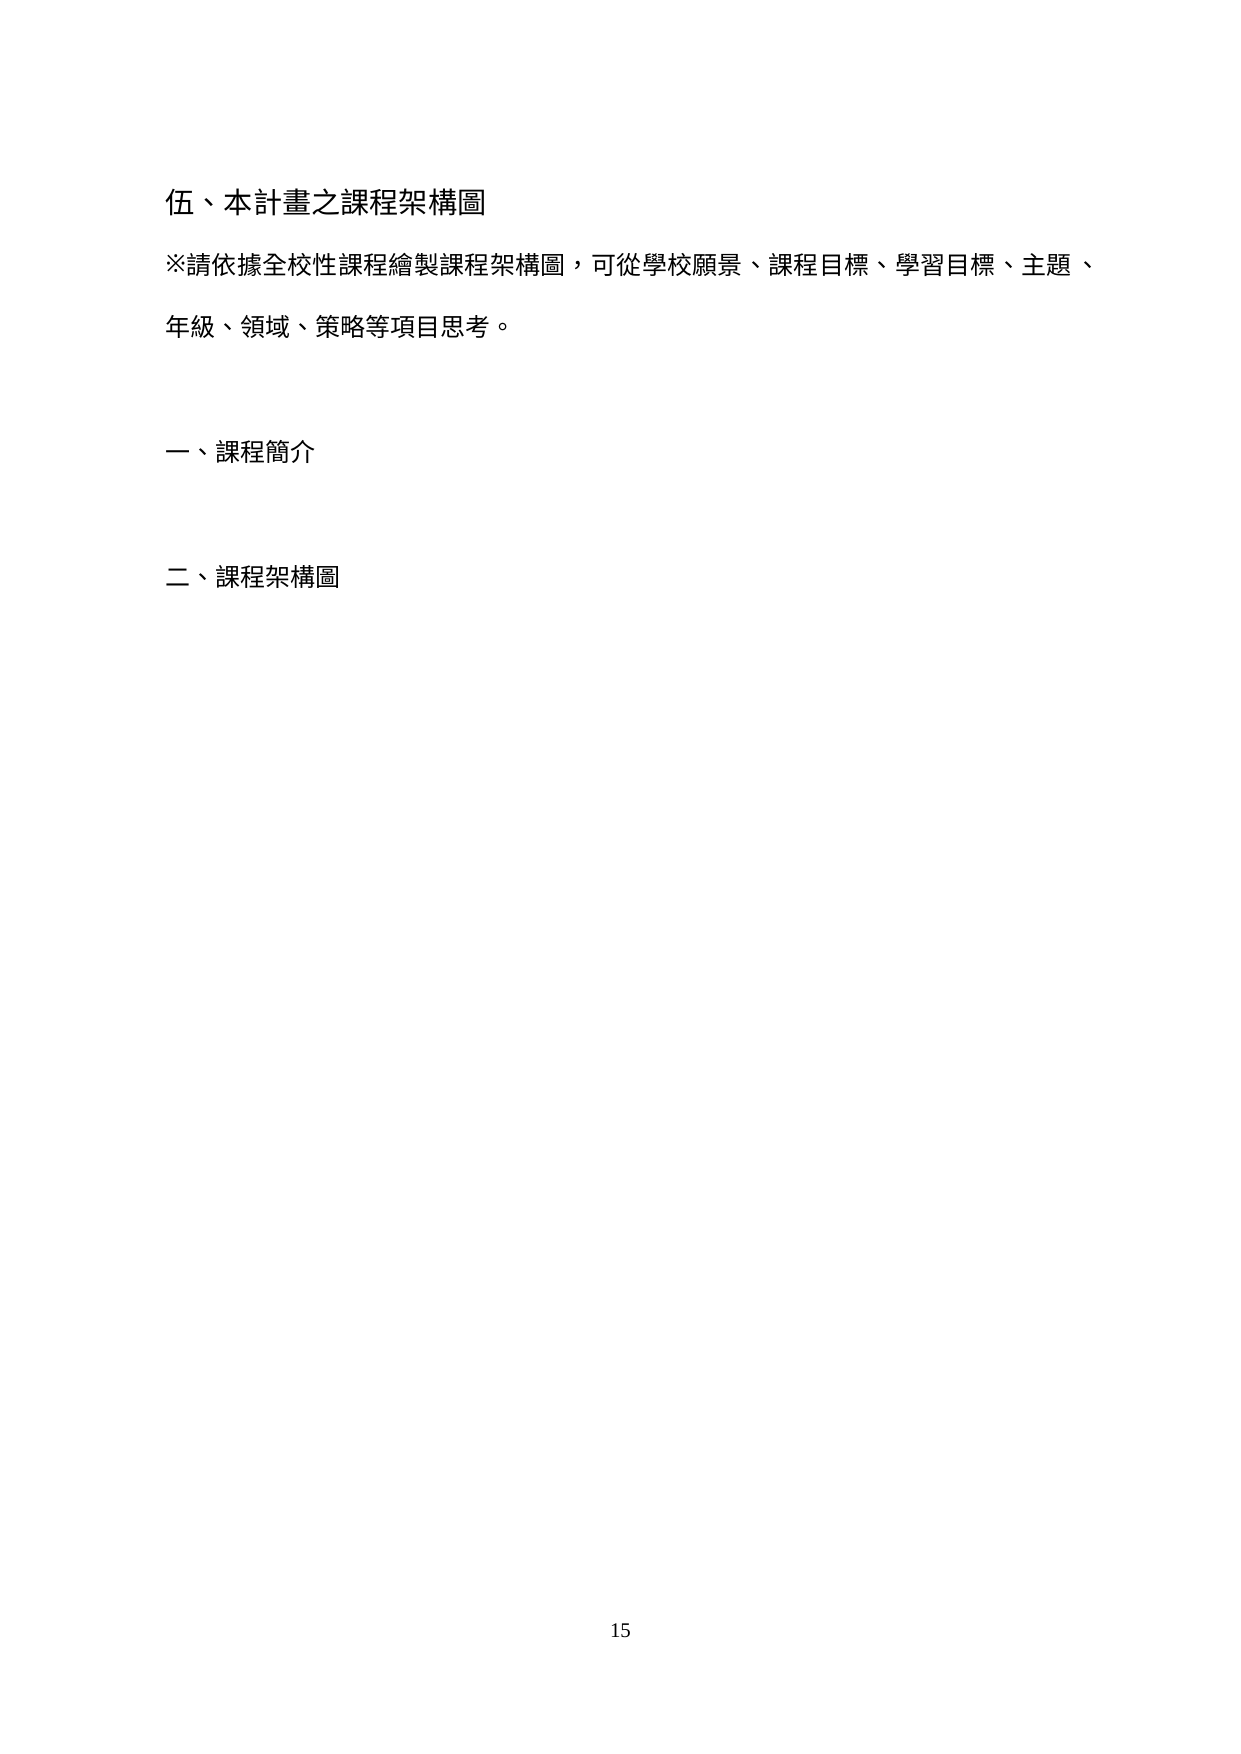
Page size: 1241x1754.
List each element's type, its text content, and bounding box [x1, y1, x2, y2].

list 本計畫之課程架構圖 [165, 159, 1075, 222]
text ※請依據全校性課程繪製課程架構圖，可從學校願景、課程目標、學習目標、主題、年級、領域、策略等項目思考。 [165, 222, 1075, 347]
text 二、課程架構圖 [165, 534, 1075, 597]
text 一、課程簡介 [165, 409, 1075, 472]
